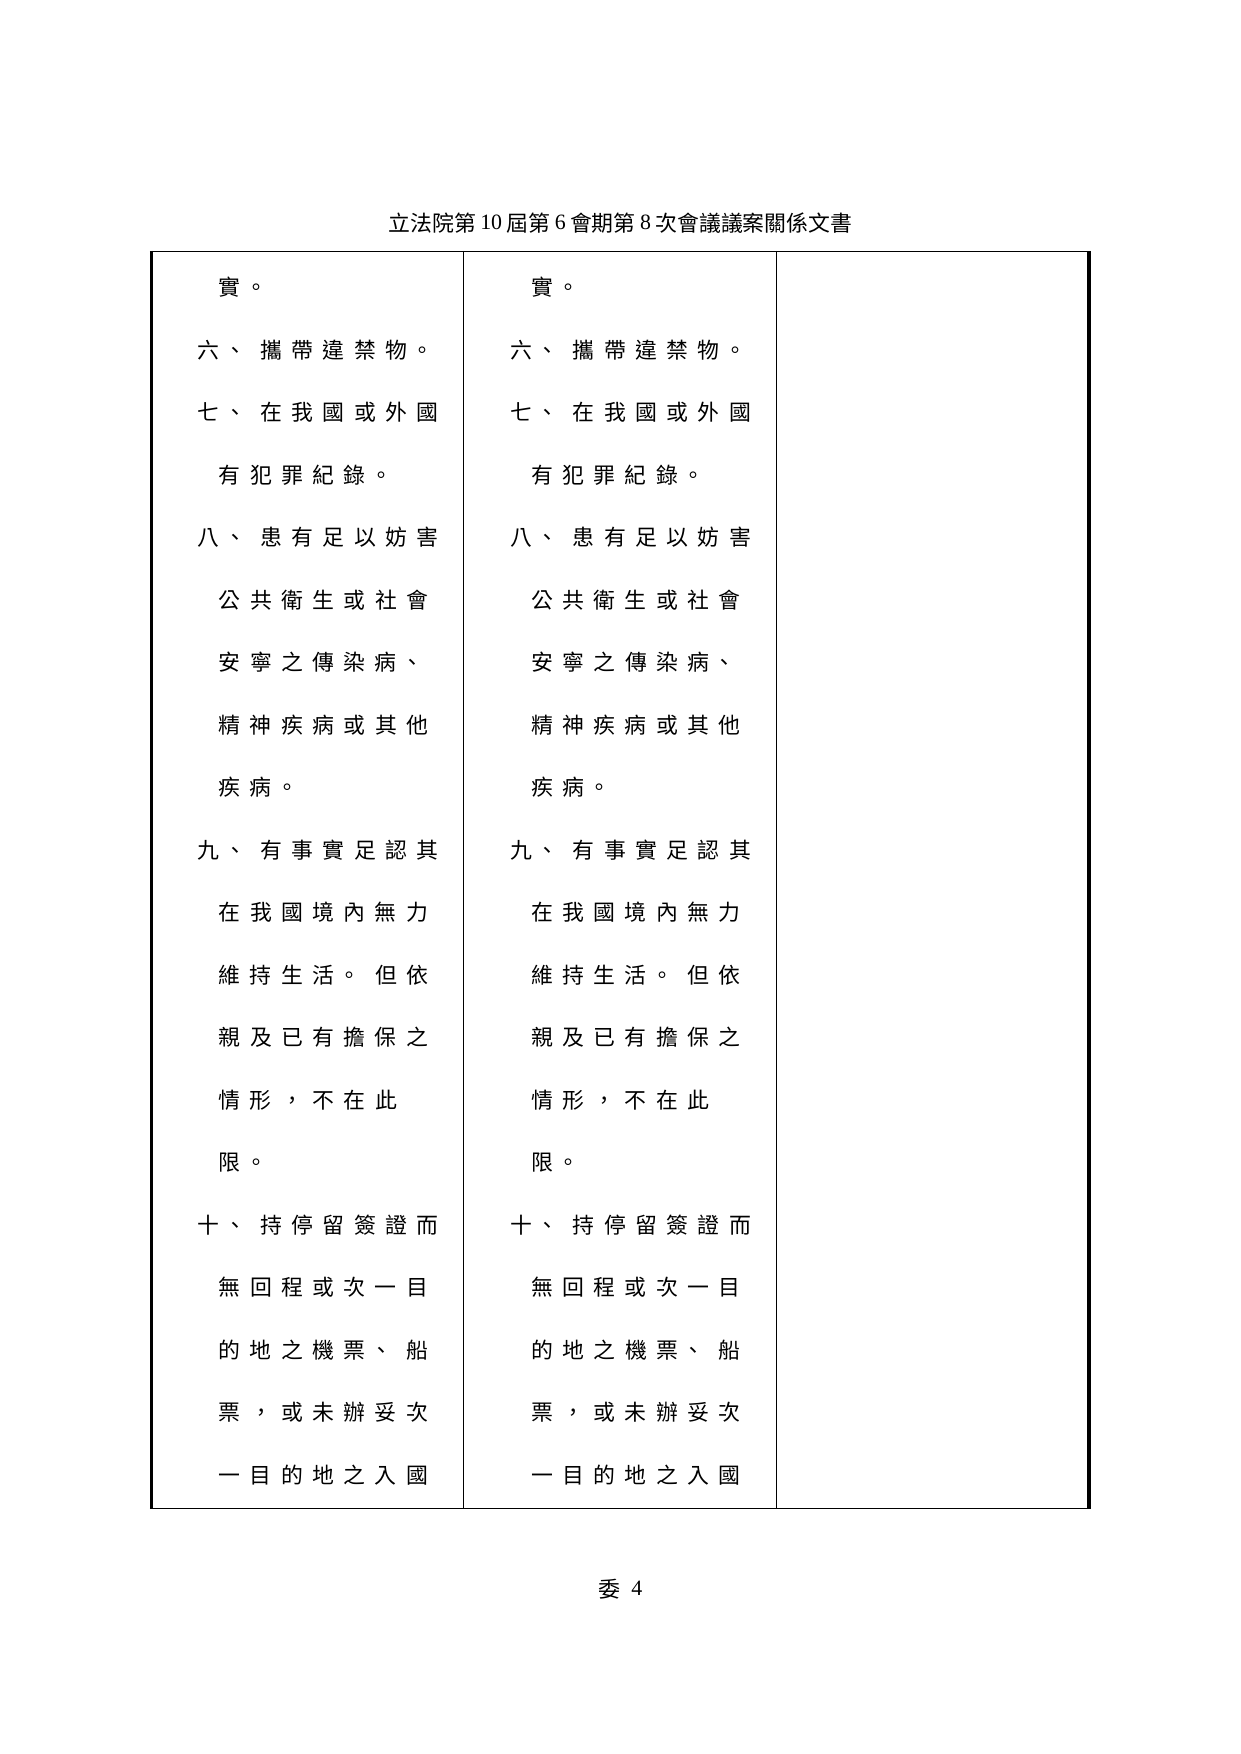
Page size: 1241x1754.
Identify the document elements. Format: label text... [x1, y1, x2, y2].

table_cell 實。 六、攜帶違禁物。 七、在我國或外國有犯罪紀錄。 八、患有足以妨害公共衛生或社會安寧之傳染病、精神疾病或其他疾病。 九、有事實足認其在我國境內無力維持生活。但依親及已有擔保之情形，不在此限。 十、持停留簽證而無回程或次一目的地之機票、船票，或未辦妥次一目的地之入國 [153, 252, 463, 1508]
table_cell [777, 252, 1087, 1508]
table_cell 實。 六、攜帶違禁物。 七、在我國或外國有犯罪紀錄。 八、患有足以妨害公共衛生或社會安寧之傳染病、精神疾病或其他疾病。 九、有事實足認其在我國境內無力維持生活。但依親及已有擔保之情形，不在此限。 十、持停留簽證而無回程或次一目的地之機票、船票，或未辦妥次一目的地之入國 [464, 252, 776, 1508]
